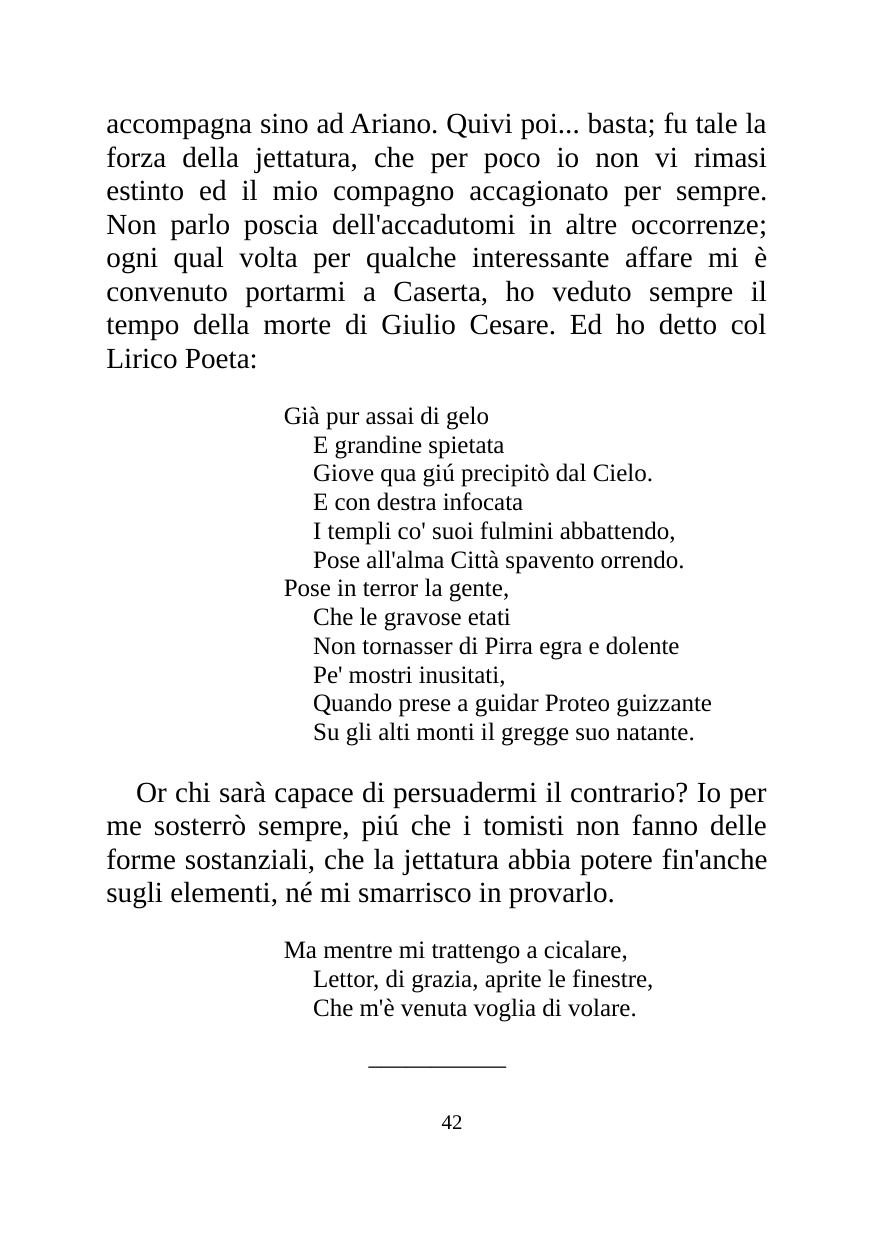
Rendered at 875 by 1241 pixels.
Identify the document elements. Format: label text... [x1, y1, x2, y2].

text Che m'è venuta voglia di volare. [313, 993, 768, 1021]
text Pose all'alma Città spavento orrendo. [313, 545, 768, 573]
text Su gli alti monti il gregge suo natante. [313, 717, 768, 746]
text ––––––——– [106, 1050, 768, 1079]
text Pose in terror la gente, [283, 573, 768, 602]
text Or chi sarà capace di persuadermi il contrario? Io per me sosterrò sempre, piú che i tomisti non fanno delle forme sostanziali, che la jettatura abbia potere fin'anche sugli elementi, né mi smarrisco in provarlo. [106, 775, 768, 909]
text Lettor, di grazia, aprite le finestre, [313, 964, 768, 993]
text Giove qua giú precipitò dal Cielo. [313, 458, 768, 487]
text Ma mentre mi trattengo a cicalare, [283, 935, 768, 964]
text Quando prese a guidar Proteo guizzante [313, 688, 768, 717]
text Non tornasser di Pirra egra e dolente [313, 631, 768, 660]
text Già pur assai di gelo [283, 401, 768, 430]
text E grandine spietata [313, 430, 768, 458]
text Che le gravose etati [313, 602, 768, 631]
text accompagna sino ad Ariano. Quivi poi... basta; fu tale la forza della jettatura, che per poco io non vi rimasi estinto ed il mio compagno accagionato per sempre. Non parlo poscia dell'accadutomi in altre occorrenze; ogni qual volta per qualche interessante affare mi è convenuto portarmi a Caserta, ho veduto sempre il tempo della morte di Giulio Cesare. Ed ho detto col Lirico Poeta: [106, 106, 768, 374]
text E con destra infocata [313, 487, 768, 516]
text I templi co' suoi fulmini abbattendo, [313, 516, 768, 545]
text Pe' mostri inusitati, [313, 660, 768, 688]
